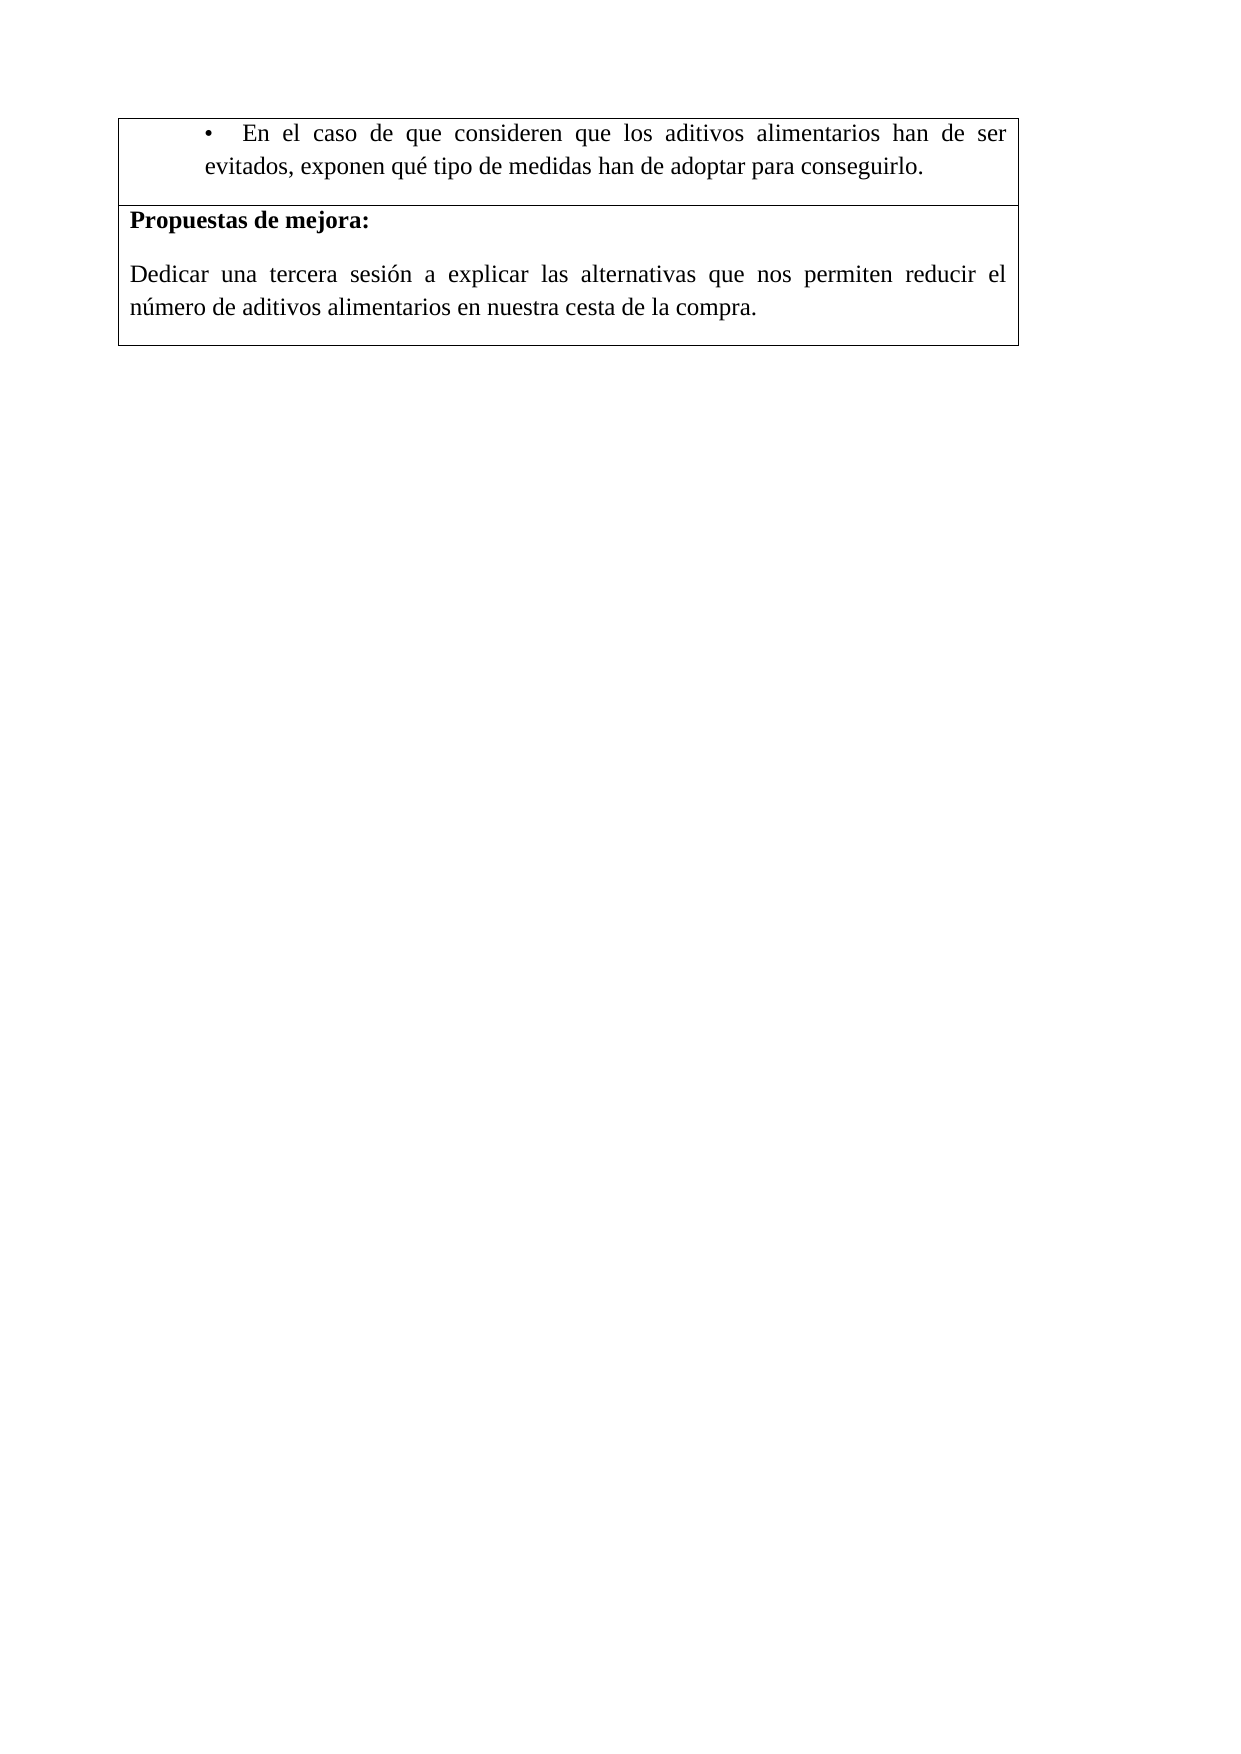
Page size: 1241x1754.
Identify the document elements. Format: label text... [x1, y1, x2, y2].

table_cell Propuestas de mejora: Dedicar una tercera sesión a explicar las alternativas que nos permiten reducir el número de aditivos alimentarios en nuestra cesta de la compra. [119, 206, 1018, 345]
table_cell Desarrollo: 1ª sesión: Visionado del documental de TVE, que ofrece una visión favorable del uso de los aditivos alimentarios. Debate posterior y conclusiones: comentamos el contenido del documental y toman conciencia de la presencia de los aditivos alimentarios en los productos que ingieren a diario. Concluyen que los aditivos alimentarios son necesarios y no constituyen un riesgo para nuestra salud gracias a los rigurosos controles a los que son sometidos. Visionado del documental de Odisea, que incide en los aspectos negativos de los aditivos alimentarios y muestra la diferencia de criterio entre los países europeos a la hora de clasificarlos y autorizarlos. 2ª sesión: Los alumnos traen de sus casas envases de productos alimenticios que les gustan especialmente (bollería industrial, chucherías, refrescos...). Anotamos los aditivos alimentarios que contienen y los relacionamos con la información de los documentales vistos la sesión anterior. Localizamos los aditivos alimentarios seleccionados por los alumnos en el libro de Courinne Gouget, que los clasifica cromáticamente (rojo: evítese; naranja: reduzca su consumo aunque esté aceptado por las Autoridades; verde: inocuo). Al lado de cada aditivo alimentario marcamos con alguno de los citados colores su clasificación. Los alumnos vuelven a expresar su opinión sobre los aditivos alimentarios, matizada después de la información del segundo documental y del libro consultado. En el caso de que consideren que los aditivos alimentarios han de ser evitados, exponen qué tipo de medidas han de adoptar para conseguirlo. [119, 119, 1018, 205]
